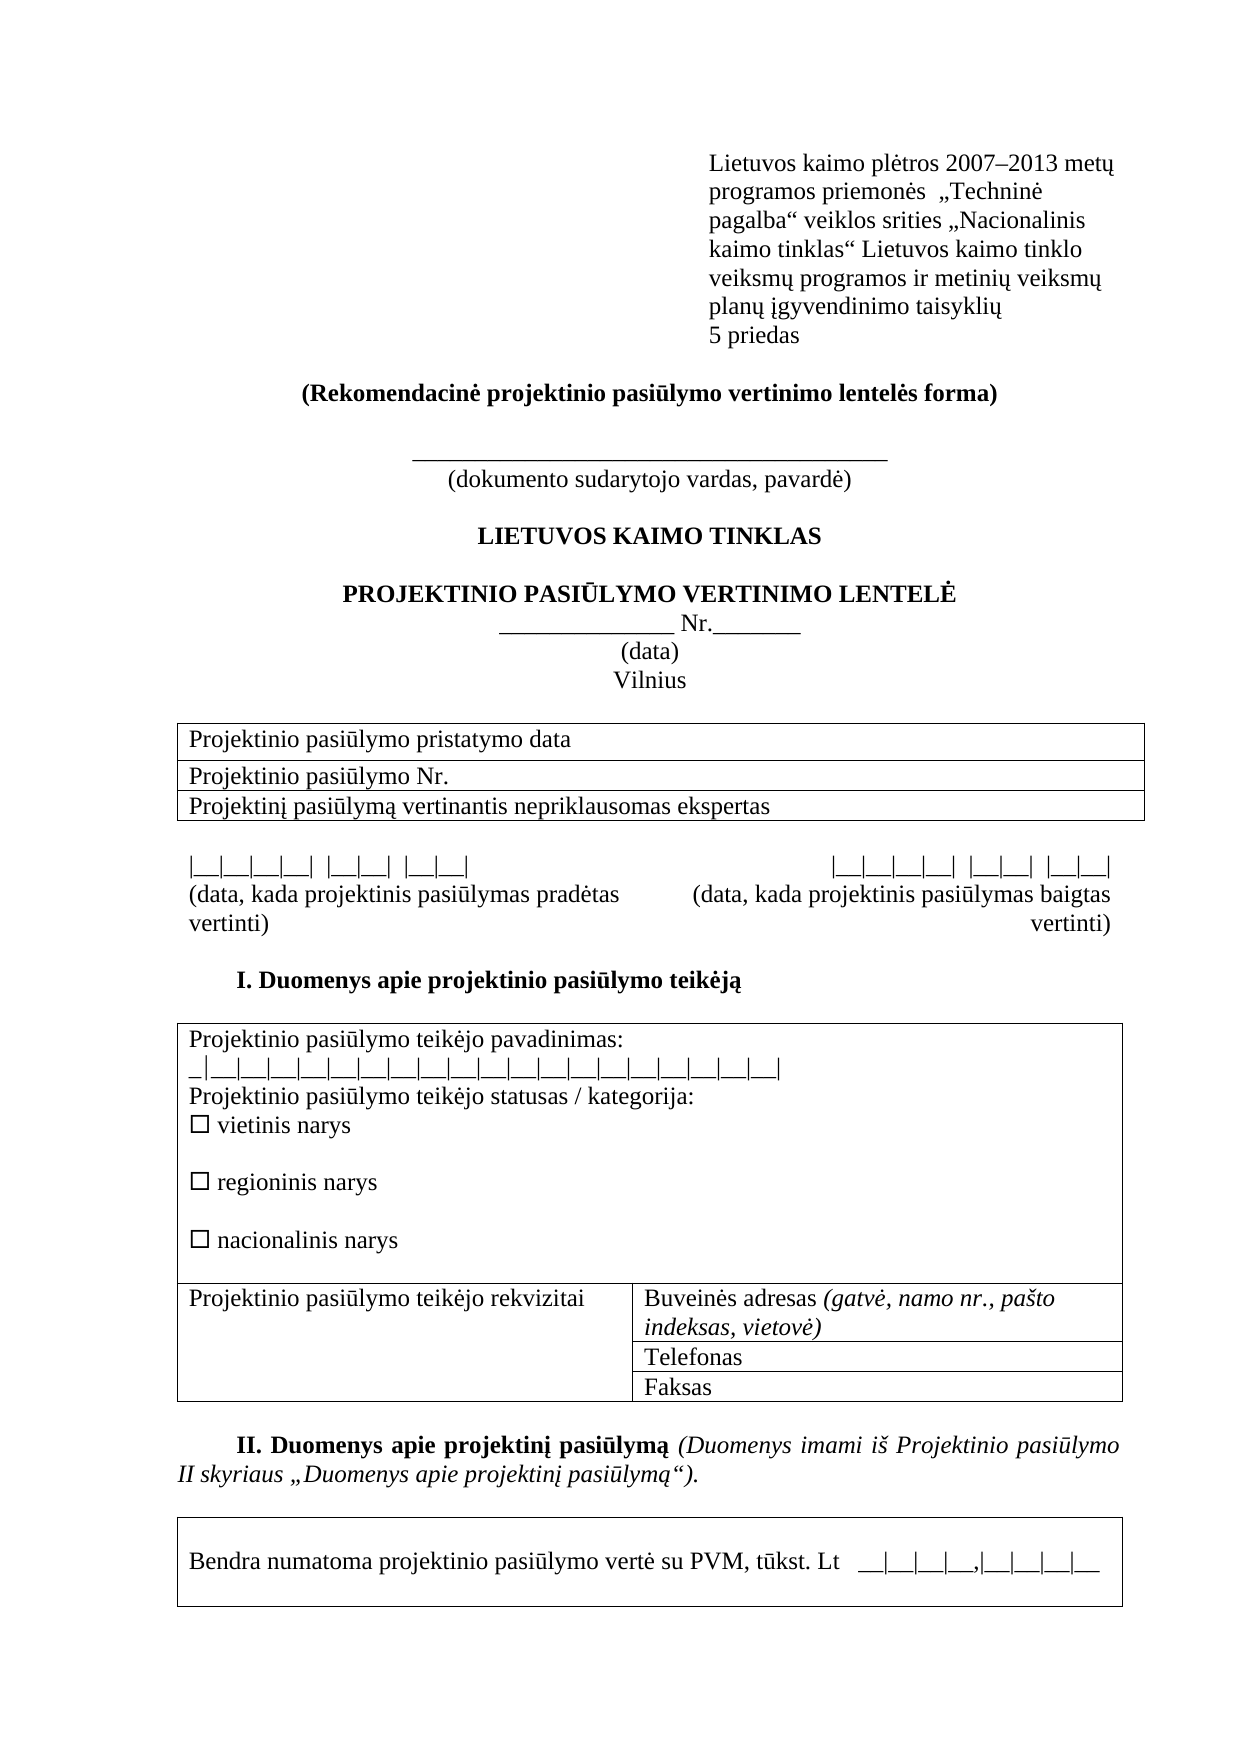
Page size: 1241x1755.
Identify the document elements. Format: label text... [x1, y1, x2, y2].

text kaimo tinklas“ Lietuvos kaimo tinklo [177, 234, 1122, 263]
text (Rekomendacinė projektinio pasiūlymo vertinimo lentelės forma) [177, 378, 1122, 406]
text planų įgyvendinimo taisyklių [177, 291, 1122, 320]
text ______________ Nr._______ [177, 608, 1122, 636]
table_header Projektinio pasiūlymo teikėjo pavadinimas: ___|__|__|__|__|__|__|__|__|__|__|__|__|__|__|__|__|__|__| Projektinio pasiūlymo teikėjo statusas / kategorija: [] vietinis narys [] regioninis narys [] nacionalinis narys [178, 1024, 1122, 1282]
text pagalba“ veiklos srities „Nacionalinis [177, 205, 1122, 234]
text programos priemonės „Techninė [177, 176, 1122, 205]
text (dokumento sudarytojo vardas, pavardė) [177, 464, 1122, 493]
text PROJEKTINIO PASIŪLYMO VERTINIMO LENTELĖ [177, 579, 1122, 608]
table_header |__|__|__|__| |__|__| |__|__| (data, kada projektinis pasiūlymas pradėtas vertinti) [177, 850, 649, 936]
text LIETUVOS KAIMO TINKLAS [177, 521, 1122, 550]
text veiksmų programos ir metinių veiksmų [177, 263, 1122, 291]
table_cell Projektinį pasiūlymą vertinantis nepriklausomas ekspertas [178, 791, 1144, 820]
table_header Bendra numatoma projektinio pasiūlymo vertė su PVM, tūkst. Lt __|__|__|__,|__|__|__|__ [178, 1518, 1122, 1606]
text Vilnius [177, 665, 1122, 694]
table_header Projektinio pasiūlymo pristatymo data [178, 724, 1144, 760]
table_header |__|__|__|__| |__|__| |__|__| (data, kada projektinis pasiūlymas baigtas vertinti) [650, 850, 1122, 936]
table_cell Telefonas [633, 1342, 1122, 1371]
text 5 priedas [177, 320, 1122, 349]
table_cell Projektinio pasiūlymo Nr. [178, 761, 1144, 790]
text II. Duomenys apie projektinį pasiūlymą (Duomenys imami iš Projektinio pasiūlymo II skyriaus „Duomenys apie projektinį pasiūlymą“). [177, 1430, 1122, 1488]
text I. Duomenys apie projektinio pasiūlymo teikėją [177, 965, 1122, 994]
table_cell Projektinio pasiūlymo teikėjo rekvizitai [178, 1284, 632, 1401]
text Lietuvos kaimo plėtros 2007–2013 metų [177, 148, 1122, 176]
text (data) [177, 636, 1122, 665]
table_cell Faksas [633, 1372, 1122, 1401]
table_cell Buveinės adresas (gatvė, namo nr., pašto indeksas, vietovė) [633, 1284, 1122, 1341]
text ______________________________________ [177, 435, 1122, 464]
